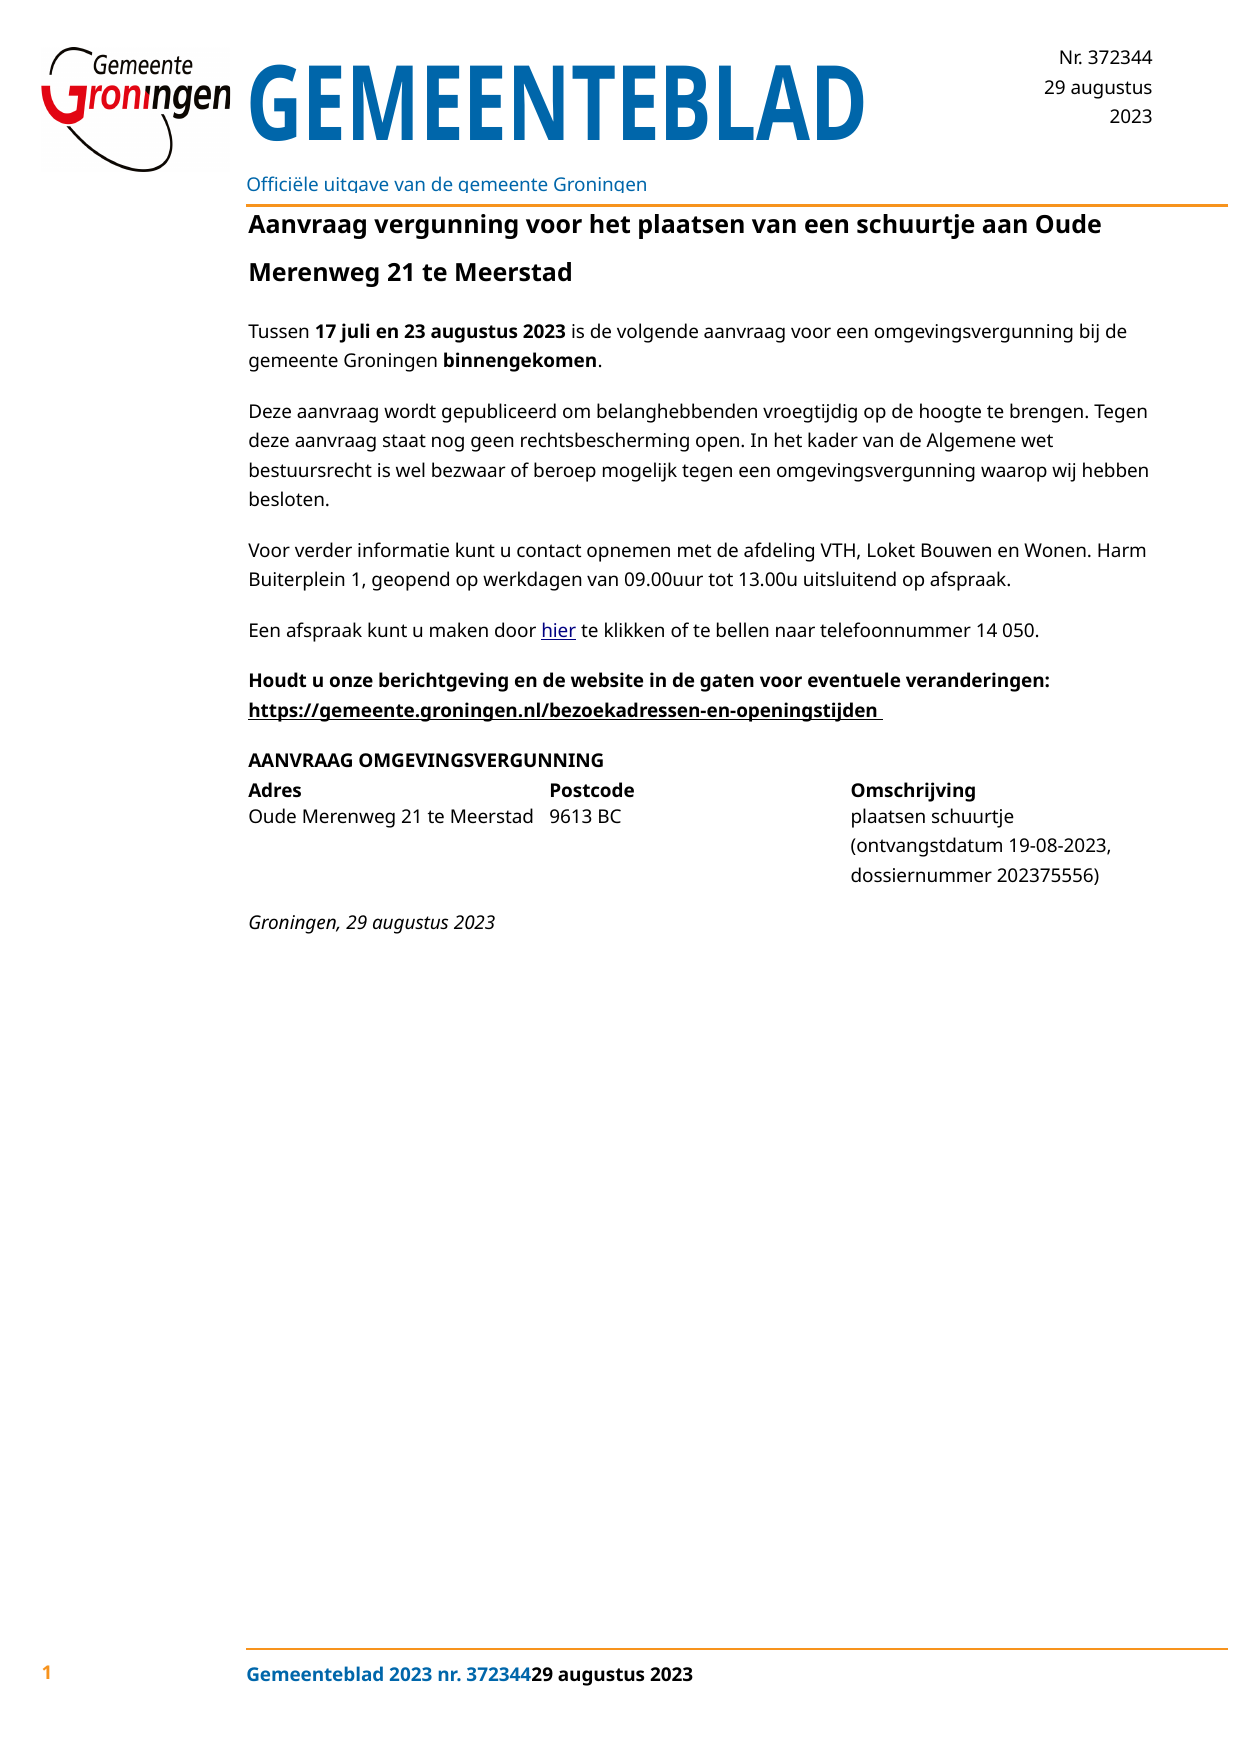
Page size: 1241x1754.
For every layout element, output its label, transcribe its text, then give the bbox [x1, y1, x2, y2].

text Groningen, 29 augustus 2023 [248, 909, 1152, 935]
text AANVRAAG OMGEVINGSVERGUNNING [248, 747, 1152, 773]
table_header Postcode [549, 777, 850, 803]
text Een afspraak kunt u maken door hier te klikken of te bellen naar telefoonnummer 14 050. [248, 617, 1152, 643]
text Deze aanvraag wordt gepubliceerd om belanghebbenden vroegtijdig op de hoogte te brengen. Tegen deze aanvraag staat nog geen rechtsbescherming open. In het kader van de Algemene wet bestuursrecht is wel bezwaar of beroep mogelijk tegen een omgevingsvergunning waarop wij hebben besloten. [248, 398, 1152, 512]
table_cell plaatsen schuurtje (ontvangstdatum 19-08-2023, dossiernummer 202375556) [850, 803, 1152, 888]
text Voor verder informatie kunt u contact opnemen met de afdeling VTH, Loket Bouwen en Wonen. Harm Buiterplein 1, geopend op werkdagen van 09.00uur tot 13.00u uitsluitend op afspraak. [248, 537, 1152, 592]
table_cell Oude Merenweg 21 te Meerstad [248, 803, 549, 888]
picture [41, 47, 231, 172]
text Houdt u onze berichtgeving en de website in de gaten voor eventuele veranderingen: https://gemeente.groningen.nl/bezoekadressen-en-openingstijden [248, 667, 1152, 723]
text Aanvraag vergunning voor het plaatsen van een schuurtje aan Oude Merenweg 21 te Meerstad [248, 207, 1152, 288]
table_cell 9613 BC [549, 803, 850, 888]
table_header Adres [248, 777, 549, 803]
table_header Omschrijving [850, 777, 1152, 803]
text Tussen 17 juli en 23 augustus 2023 is de volgende aanvraag voor een omgevingsvergunning bij de gemeente Groningen binnengekomen. [248, 318, 1152, 373]
